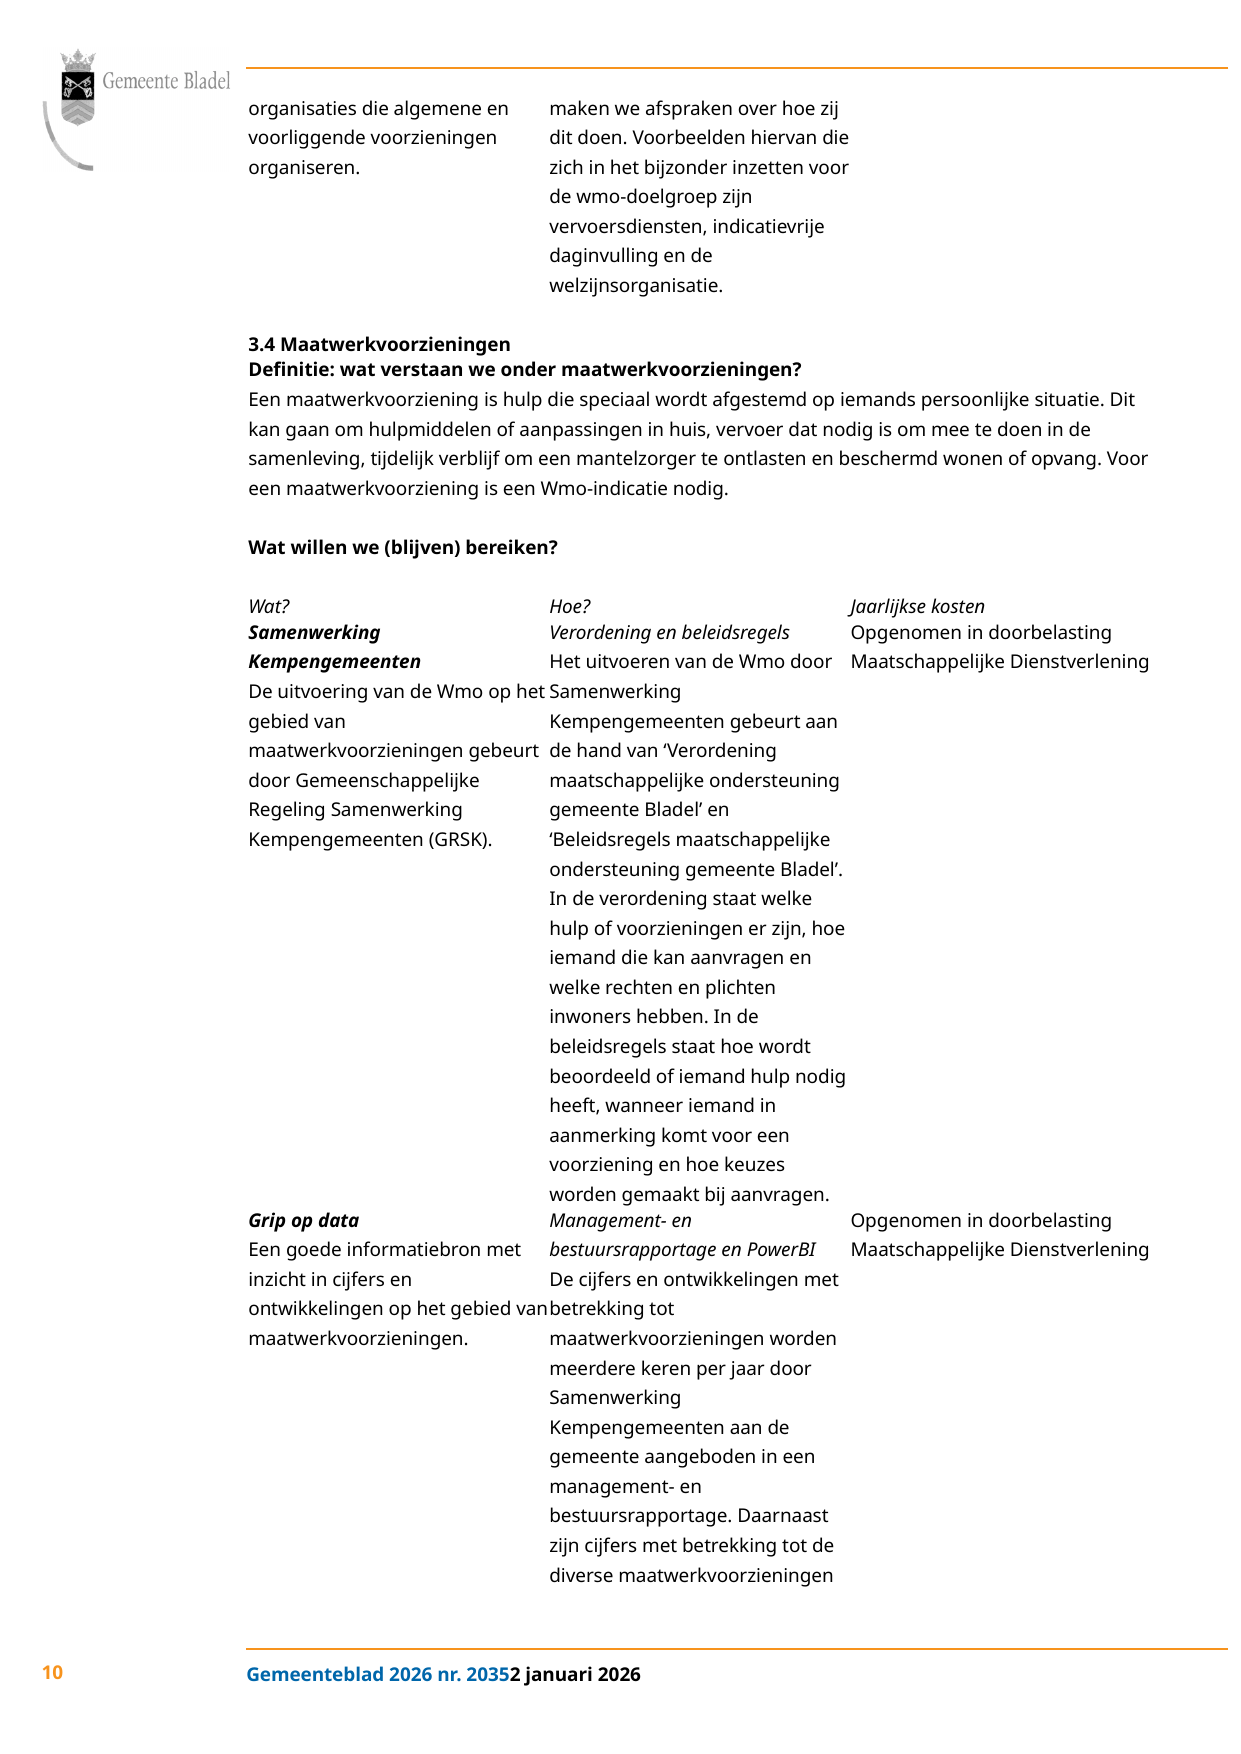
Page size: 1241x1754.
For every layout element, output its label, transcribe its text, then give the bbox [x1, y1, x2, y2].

table_header Hoe? [549, 593, 850, 619]
table_cell [850, 95, 1152, 298]
table_cell maken we afspraken over hoe zij dit doen. Voorbeelden hiervan die zich in het bijzonder inzetten voor de wmo-doelgroep zijn vervoersdiensten, indicatievrije daginvulling en de welzijnsorganisatie. [549, 95, 850, 298]
text Een maatwerkvoorziening is hulp die speciaal wordt afgestemd op iemands persoonlijke situatie. Dit kan gaan om hulpmiddelen of aanpassingen in huis, vervoer dat nodig is om mee te doen in de samenleving, tijdelijk verblijf om een mantelzorger te ontlasten en beschermd wonen of opvang. Voor een maatwerkvoorziening is een Wmo-indicatie nodig. [248, 386, 1152, 501]
text 3.4 Maatwerkvoorzieningen [248, 331, 1152, 357]
table_cell Grip op data Een goede informatiebron met inzicht in cijfers en ontwikkelingen op het gebied van maatwerkvoorzieningen. [248, 1207, 549, 1588]
table_cell Samenwerking met subsidiepartners Vanuit het subsidiejaarprogramma subsidiëren we verschillende organisaties die algemene en voorliggende voorzieningen organiseren. [248, 95, 549, 298]
table_header Jaarlijkse kosten [850, 593, 1152, 619]
table_header Wat? [248, 593, 549, 619]
table_cell Opgenomen in doorbelasting Maatschappelijke Dienstverlening [850, 1207, 1152, 1588]
table_cell Management- en bestuursrapportage en PowerBI De cijfers en ontwikkelingen met betrekking tot maatwerkvoorzieningen worden meerdere keren per jaar door Samenwerking Kempengemeenten aan de gemeente aangeboden in een management- en bestuursrapportage. Daarnaast zijn cijfers met betrekking tot de diverse maatwerkvoorzieningen [549, 1207, 850, 1588]
text Wat willen we (blijven) bereiken? [248, 534, 1152, 560]
text Definitie: wat verstaan we onder maatwerkvoorzieningen? [248, 357, 1152, 382]
table_cell Opgenomen in doorbelasting Maatschappelijke Dienstverlening [850, 619, 1152, 1207]
table_cell Samenwerking Kempengemeenten De uitvoering van de Wmo op het gebied van maatwerkvoorzieningen gebeurt door Gemeenschappelijke Regeling Samenwerking Kempengemeenten (GRSK). [248, 619, 549, 1207]
table_cell Verordening en beleidsregels Het uitvoeren van de Wmo door Samenwerking Kempengemeenten gebeurt aan de hand van ‘Verordening maatschappelijke ondersteuning gemeente Bladel’ en ‘Beleidsregels maatschappelijke ondersteuning gemeente Bladel’. In de verordening staat welke hulp of voorzieningen er zijn, hoe iemand die kan aanvragen en welke rechten en plichten inwoners hebben. In de beleidsregels staat hoe wordt beoordeeld of iemand hulp nodig heeft, wanneer iemand in aanmerking komt voor een voorziening en hoe keuzes worden gemaakt bij aanvragen. [549, 619, 850, 1207]
picture [41, 47, 231, 172]
